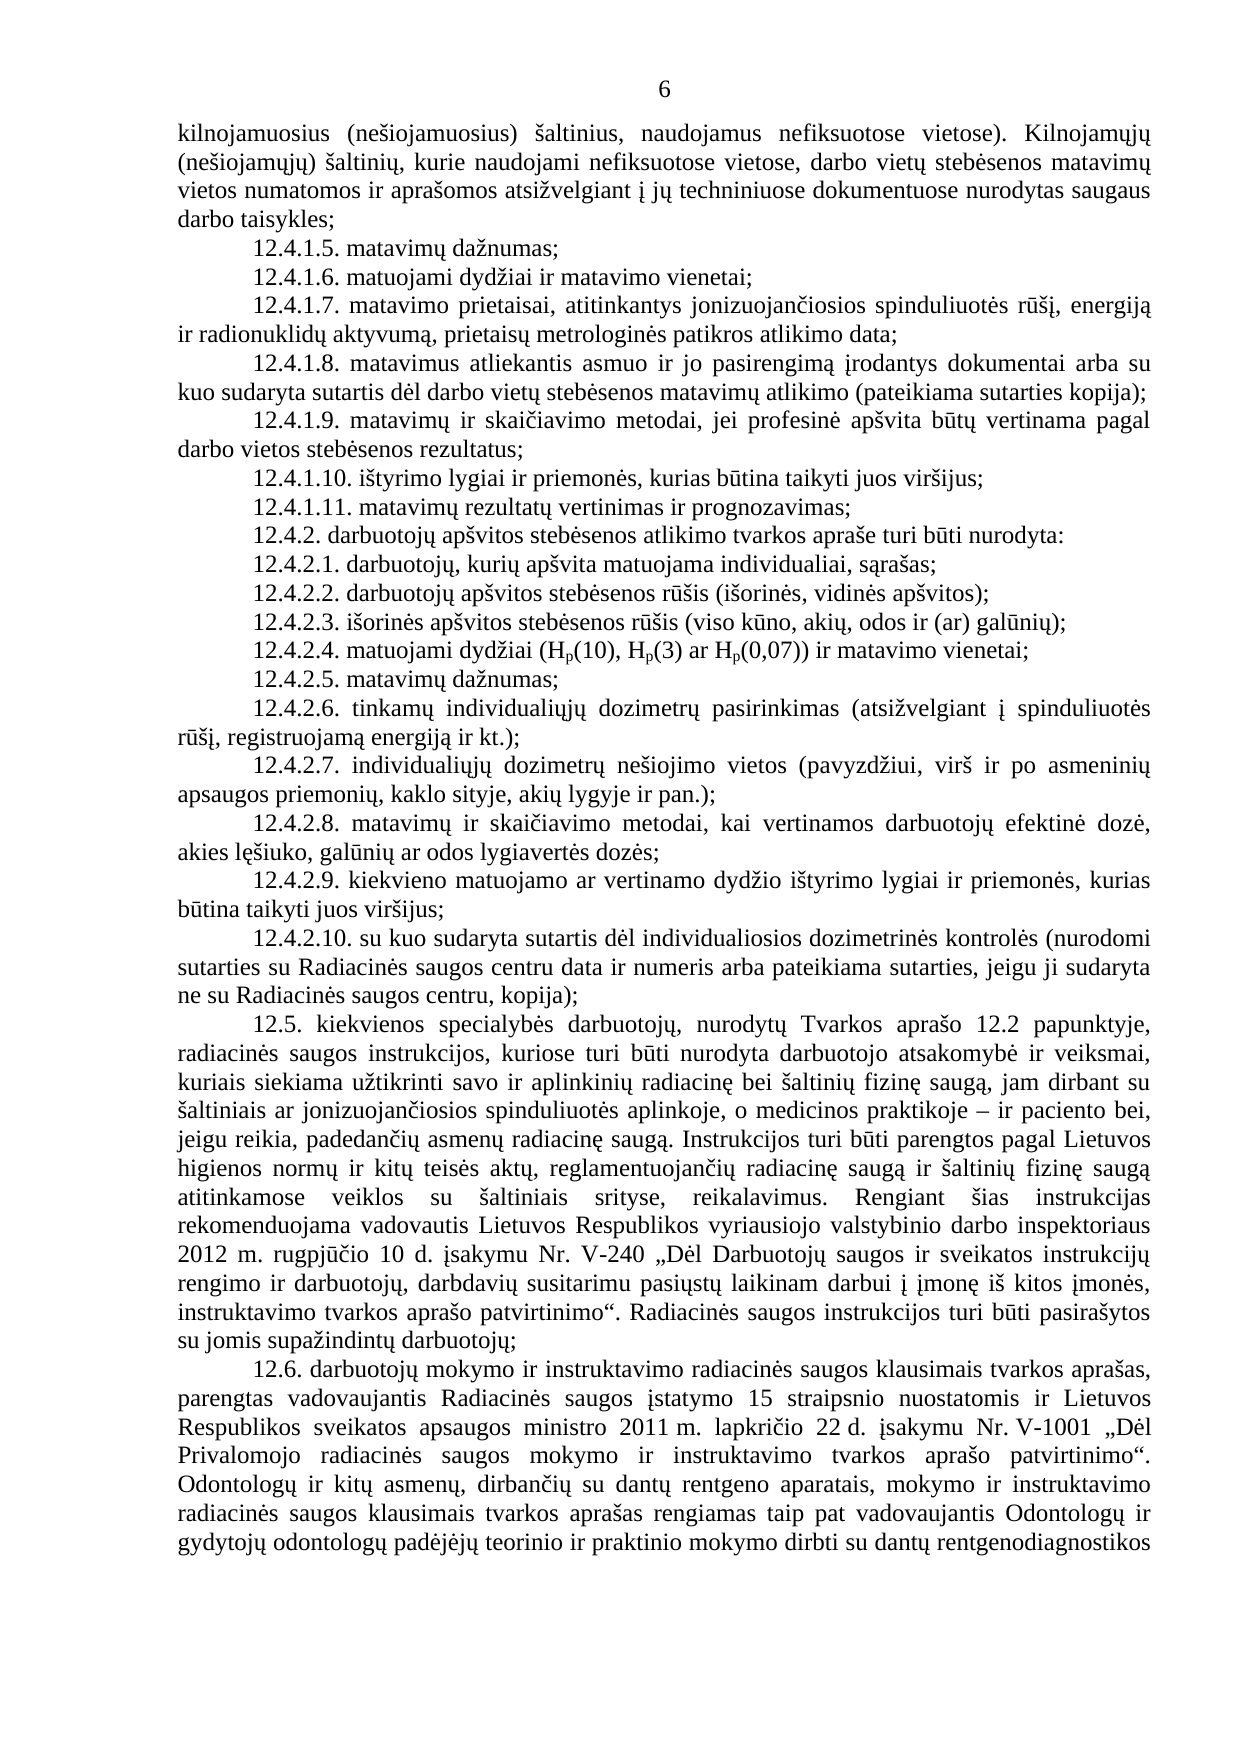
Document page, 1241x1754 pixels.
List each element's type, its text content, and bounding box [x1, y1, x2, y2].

text 12.4.1.9. matavimų ir skaičiavimo metodai, jei profesinė apšvita būtų vertinama pagal darbo vietos stebėsenos rezultatus; [177, 406, 1152, 463]
text 12.4.2.9. kiekvieno matuojamo ar vertinamo dydžio ištyrimo lygiai ir priemonės, kurias būtina taikyti juos viršijus; [177, 866, 1152, 923]
text 12.4.1.10. ištyrimo lygiai ir priemonės, kurias būtina taikyti juos viršijus; [177, 463, 1152, 492]
text 12.4.2.8. matavimų ir skaičiavimo metodai, kai vertinamos darbuotojų efektinė dozė, akies lęšiuko, galūnių ar odos lygiavertės dozės; [177, 808, 1152, 866]
text 12.4.2.2. darbuotojų apšvitos stebėsenos rūšis (išorinės, vidinės apšvitos); [177, 578, 1152, 607]
text 12.4.1.7. matavimo prietaisai, atitinkantys jonizuojančiosios spinduliuotės rūšį, energiją ir radionuklidų aktyvumą, prietaisų metrologinės patikros atlikimo data; [177, 291, 1152, 348]
text kilnojamuosius (nešiojamuosius) šaltinius, naudojamus nefiksuotose vietose). Kilnojamųjų (nešiojamųjų) šaltinių, kurie naudojami nefiksuotose vietose, darbo vietų stebėsenos matavimų vietos numatomos ir aprašomos atsižvelgiant į jų techniniuose dokumentuose nurodytas saugaus darbo taisykles; [177, 118, 1152, 233]
text 12.4.2.4. matuojami dydžiai (Hp(10), Hp(3) ar Hp(0,07)) ir matavimo vienetai; [177, 636, 1152, 664]
text 12.4.1.11. matavimų rezultatų vertinimas ir prognozavimas; [177, 492, 1152, 521]
text 12.4.2.5. matavimų dažnumas; [177, 664, 1152, 693]
text 12.4.2.10. su kuo sudaryta sutartis dėl individualiosios dozimetrinės kontrolės (nurodomi sutarties su Radiacinės saugos centru data ir numeris arba pateikiama sutarties, jeigu ji sudaryta ne su Radiacinės saugos centru, kopija); [177, 923, 1152, 1009]
text 12.4.2. darbuotojų apšvitos stebėsenos atlikimo tvarkos apraše turi būti nurodyta: [177, 521, 1152, 549]
text 12.4.2.7. individualiųjų dozimetrų nešiojimo vietos (pavyzdžiui, virš ir po asmeninių apsaugos priemonių, kaklo sityje, akių lygyje ir pan.); [177, 751, 1152, 808]
text 12.4.1.5. matavimų dažnumas; [177, 233, 1152, 262]
text 12.4.2.6. tinkamų individualiųjų dozimetrų pasirinkimas (atsižvelgiant į spinduliuotės rūšį, registruojamą energiją ir kt.); [177, 693, 1152, 751]
text 12.5. kiekvienos specialybės darbuotojų, nurodytų Tvarkos aprašo 12.2 papunktyje, radiacinės saugos instrukcijos, kuriose turi būti nurodyta darbuotojo atsakomybė ir veiksmai, kuriais siekiama užtikrinti savo ir aplinkinių radiacinę bei šaltinių fizinę saugą, jam dirbant su šaltiniais ar jonizuojančiosios spinduliuotės aplinkoje, o medicinos praktikoje – ir paciento bei, jeigu reikia, padedančių asmenų radiacinę saugą. Instrukcijos turi būti parengtos pagal Lietuvos higienos normų ir kitų teisės aktų, reglamentuojančių radiacinę saugą ir šaltinių fizinę saugą atitinkamose veiklos su šaltiniais srityse, reikalavimus. Rengiant šias instrukcijas rekomenduojama vadovautis Lietuvos Respublikos vyriausiojo valstybinio darbo inspektoriaus 2012 m. rugpjūčio 10 d. įsakymu Nr. V-240 „Dėl Darbuotojų saugos ir sveikatos instrukcijų rengimo ir darbuotojų, darbdavių susitarimu pasiųstų laikinam darbui į įmonę iš kitos įmonės, instruktavimo tvarkos aprašo patvirtinimo“. Radiacinės saugos instrukcijos turi būti pasirašytos su jomis supažindintų darbuotojų; [177, 1009, 1152, 1354]
text 12.4.1.6. matuojami dydžiai ir matavimo vienetai; [177, 262, 1152, 291]
text 12.4.1.8. matavimus atliekantis asmuo ir jo pasirengimą įrodantys dokumentai arba su kuo sudaryta sutartis dėl darbo vietų stebėsenos matavimų atlikimo (pateikiama sutarties kopija); [177, 348, 1152, 406]
text 12.4.2.3. išorinės apšvitos stebėsenos rūšis (viso kūno, akių, odos ir (ar) galūnių); [177, 607, 1152, 636]
text 12.6. darbuotojų mokymo ir instruktavimo radiacinės saugos klausimais tvarkos aprašas, parengtas vadovaujantis Radiacinės saugos įstatymo 15 straipsnio nuostatomis ir Lietuvos Respublikos sveikatos apsaugos ministro 2011 m. lapkričio 22 d. įsakymu Nr. V-1001 „Dėl Privalomojo radiacinės saugos mokymo ir instruktavimo tvarkos aprašo patvirtinimo“. Odontologų ir kitų asmenų, dirbančių su dantų rentgeno aparatais, mokymo ir instruktavimo radiacinės saugos klausimais tvarkos aprašas rengiamas taip pat vadovaujantis Odontologų ir gydytojų odontologų padėjėjų teorinio ir praktinio mokymo dirbti su dantų rentgenodiagnostikos [177, 1354, 1152, 1556]
text 12.4.2.1. darbuotojų, kurių apšvita matuojama individualiai, sąrašas; [177, 549, 1152, 578]
